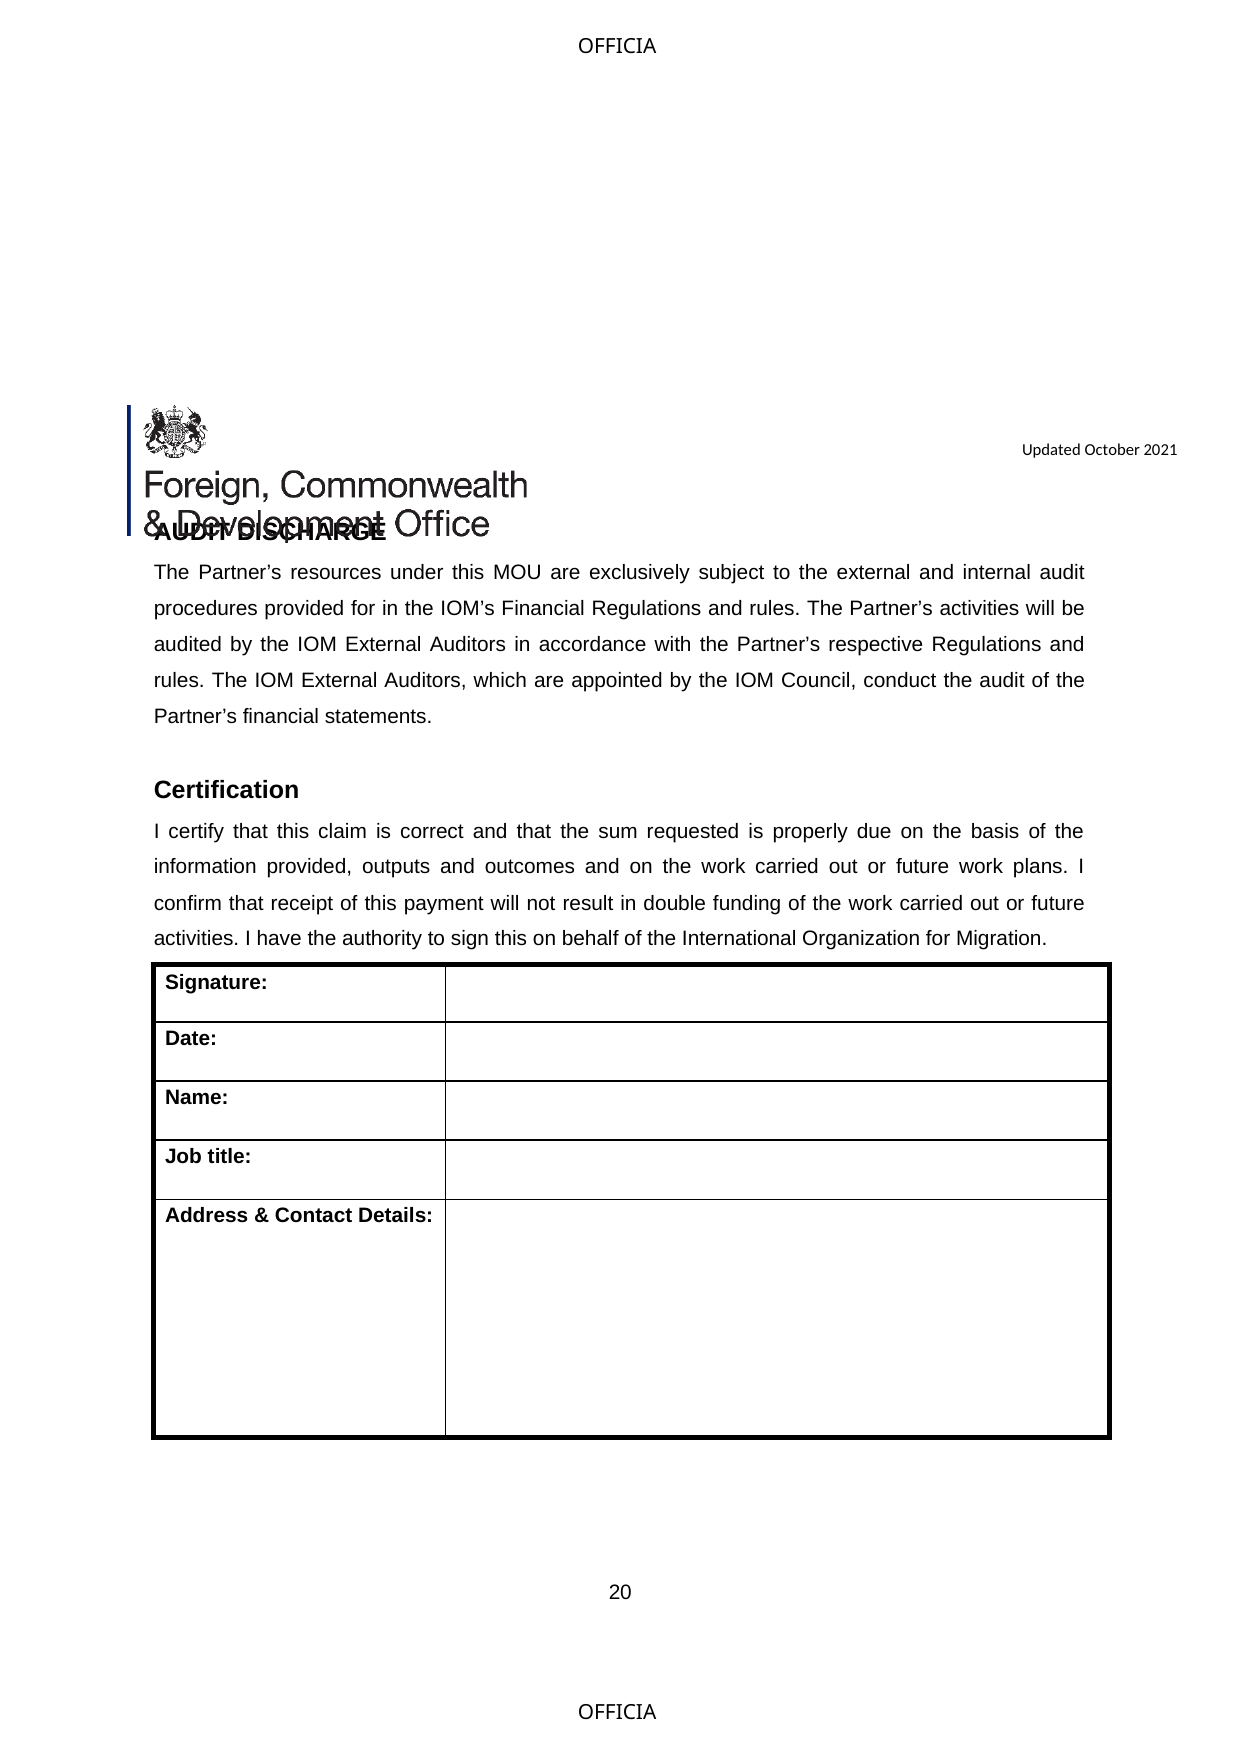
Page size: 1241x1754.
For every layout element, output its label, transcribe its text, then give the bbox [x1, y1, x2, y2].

table_header Signature: [156, 967, 445, 1021]
text The Partner’s resources under this MOU are exclusively subject to the external and internal audit procedures provided for in the IOM’s Financial Regulations and rules. The Partner’s activities will be audited by the IOM External Auditors in accordance with the Partner’s respective Regulations and rules. The IOM External Auditors, which are appointed by the IOM Council, conduct the audit of the Partner’s financial statements. [153, 560, 1087, 727]
table_cell Job title: [156, 1141, 445, 1198]
table_cell [446, 1200, 1107, 1435]
text AUDIT DISCHARGE [153, 517, 1087, 545]
text I certify that this claim is correct and that the sum requested is properly due on the basis of the information provided, outputs and outcomes and on the work carried out or future work plans. I confirm that receipt of this payment will not result in double funding of the work carried out or future activities. I have the authority to sign this on behalf of the International Organization for Migration. [153, 818, 1087, 950]
table_cell [446, 1141, 1107, 1198]
table_cell [446, 1082, 1107, 1139]
table_cell Date: [156, 1023, 445, 1080]
text Certification [153, 775, 1087, 804]
table_header [446, 967, 1107, 1021]
table_cell [446, 1023, 1107, 1080]
table_cell Address & Contact Details: [156, 1200, 445, 1435]
table_cell Name: [156, 1082, 445, 1139]
